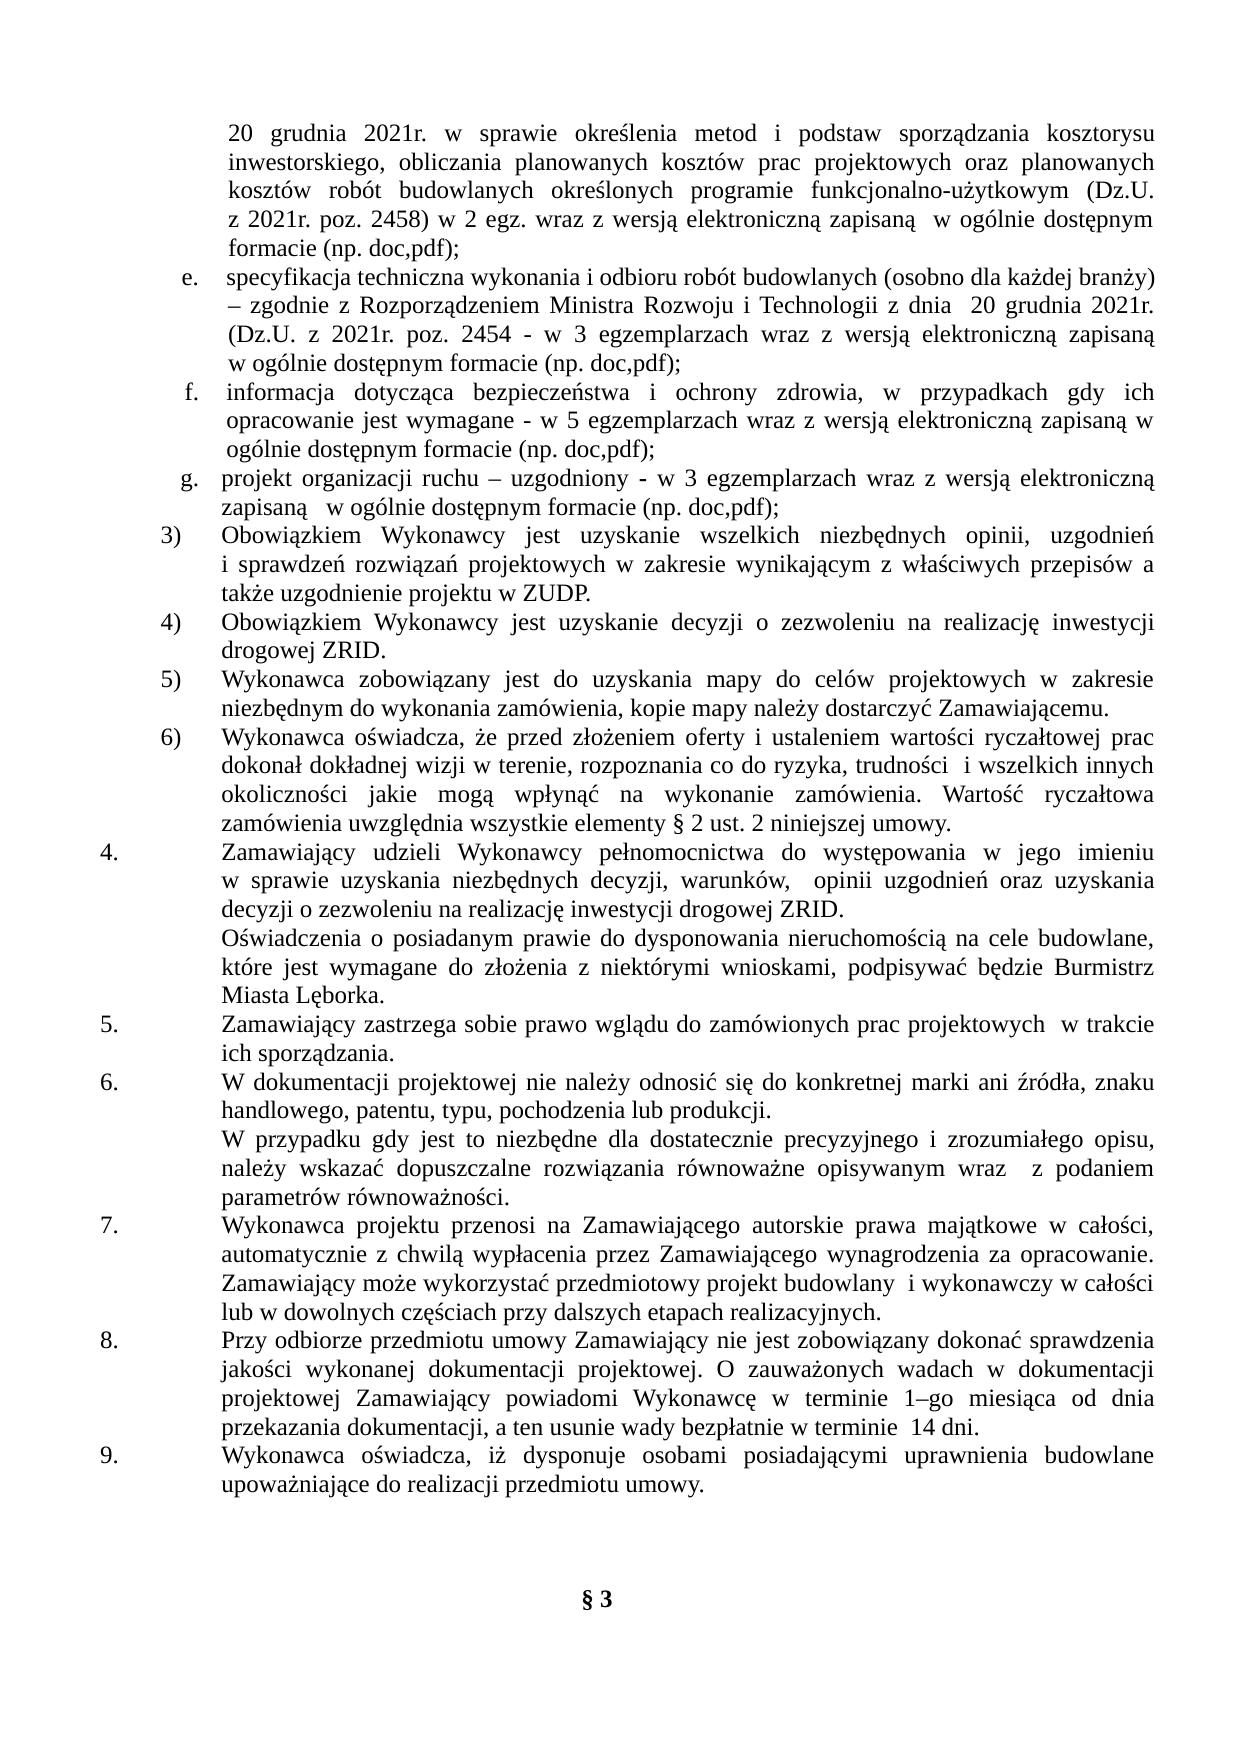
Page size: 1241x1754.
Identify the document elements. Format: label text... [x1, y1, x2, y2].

table_cell [149, 1009, 210, 1067]
table_cell W dokumentacji projektowej nie należy odnosić się do konkretnej marki ani źródła, znaku handlowego, patentu, typu, pochodzenia lub produkcji. W przypadku gdy jest to niezbędne dla dostatecznie precyzyjnego i zrozumiałego opisu, należy wskazać dopuszczalne rozwiązania równoważne opisywanym wraz z podaniem parametrów równoważności. [210, 1067, 1167, 1211]
table_cell [89, 118, 149, 262]
table_cell 9. [89, 1441, 149, 1498]
table_cell Wykonawca zobowiązany jest do uzyskania mapy do celów projektowych w zakresie niezbędnym do wykonania zamówienia, kopie mapy należy dostarczyć Zamawiającemu. [210, 664, 1167, 722]
text § 3 [71, 1584, 1122, 1613]
table_cell [89, 521, 149, 607]
table_cell 5. [89, 1009, 149, 1067]
table_cell Przy odbiorze przedmiotu umowy Zamawiający nie jest zobowiązany dokonać sprawdzenia jakości wykonanej dokumentacji projektowej. O zauważonych wadach w dokumentacji projektowej Zamawiający powiadomi Wykonawcę w terminie 1–go miesiąca od dnia przekazania dokumentacji, a ten usunie wady bezpłatnie w terminie 14 dni. [210, 1326, 1167, 1441]
table_cell f. [149, 377, 210, 463]
table_cell 5) [149, 664, 210, 722]
table_cell [149, 1067, 210, 1211]
table_cell Wykonawca oświadcza, że przed złożeniem oferty i ustaleniem wartości ryczałtowej prac dokonał dokładnej wizji w terenie, rozpoznania co do ryzyka, trudności i wszelkich innych okoliczności jakie mogą wpłynąć na wykonanie zamówienia. Wartość ryczałtowa zamówienia uwzględnia wszystkie elementy § 2 ust. 2 niniejszej umowy. [210, 722, 1167, 837]
table_cell [149, 1441, 210, 1498]
table_cell Wykonawca oświadcza, iż dysponuje osobami posiadającymi uprawnienia budowlane upoważniające do realizacji przedmiotu umowy. [210, 1441, 1167, 1498]
table_cell Zamawiający udzieli Wykonawcy pełnomocnictwa do występowania w jego imieniu w sprawie uzyskania niezbędnych decyzji, warunków, opinii uzgodnień oraz uzyskania decyzji o zezwoleniu na realizację inwestycji drogowej ZRID. Oświadczenia o posiadanym prawie do dysponowania nieruchomością na cele budowlane, które jest wymagane do złożenia z niektórymi wnioskami, podpisywać będzie Burmistrz Miasta Lęborka. [210, 837, 1167, 1009]
table_cell [149, 118, 210, 262]
table_cell Obowiązkiem Wykonawcy jest uzyskanie decyzji o zezwoleniu na realizację inwestycji drogowej ZRID. [210, 607, 1167, 664]
table_cell specyfikacja techniczna wykonania i odbioru robót budowlanych (osobno dla każdej branży) – zgodnie z Rozporządzeniem Ministra Rozwoju i Technologii z dnia 20 grudnia 2021r. (Dz.U. z 2021r. poz. 2454 - w 3 egzemplarzach wraz z wersją elektroniczną zapisaną w ogólnie dostępnym formacie (np. doc,pdf); [210, 262, 1167, 377]
table_cell 8. [89, 1326, 149, 1441]
table_cell [89, 607, 149, 664]
table_cell 20 grudnia 2021r. w sprawie określenia metod i podstaw sporządzania kosztorysu inwestorskiego, obliczania planowanych kosztów prac projektowych oraz planowanych kosztów robót budowlanych określonych programie funkcjonalno-użytkowym (Dz.U. z 2021r. poz. 2458) w 2 egz. wraz z wersją elektroniczną zapisaną w ogólnie dostępnym formacie (np. doc,pdf); [210, 118, 1167, 262]
table_cell [89, 262, 149, 377]
table_cell 7. [89, 1211, 149, 1326]
table_cell 6. [89, 1067, 149, 1211]
table_cell [149, 1211, 210, 1326]
table_cell [89, 377, 149, 463]
table_cell projekt organizacji ruchu – uzgodniony - w 3 egzemplarzach wraz z wersją elektroniczną zapisaną w ogólnie dostępnym formacie (np. doc,pdf); [210, 463, 1167, 521]
table_cell e. [149, 262, 210, 377]
table_cell Zamawiający zastrzega sobie prawo wglądu do zamówionych prac projektowych w trakcie ich sporządzania. [210, 1009, 1167, 1067]
table_cell [89, 664, 149, 722]
table_cell 4) [149, 607, 210, 664]
table_cell g. [149, 463, 210, 521]
table_cell [149, 837, 210, 1009]
table_cell informacja dotycząca bezpieczeństwa i ochrony zdrowia, w przypadkach gdy ich opracowanie jest wymagane - w 5 egzemplarzach wraz z wersją elektroniczną zapisaną w ogólnie dostępnym formacie (np. doc,pdf); [210, 377, 1167, 463]
table_cell [89, 722, 149, 837]
table_cell [89, 463, 149, 521]
table_cell 6) [149, 722, 210, 837]
table_cell 3) [149, 521, 210, 607]
table_cell Obowiązkiem Wykonawcy jest uzyskanie wszelkich niezbędnych opinii, uzgodnień i sprawdzeń rozwiązań projektowych w zakresie wynikającym z właściwych przepisów a także uzgodnienie projektu w ZUDP. [210, 521, 1167, 607]
table_cell [149, 1326, 210, 1441]
table_cell 4. [89, 837, 149, 1009]
table_cell Wykonawca projektu przenosi na Zamawiającego autorskie prawa majątkowe w całości, automatycznie z chwilą wypłacenia przez Zamawiającego wynagrodzenia za opracowanie. Zamawiający może wykorzystać przedmiotowy projekt budowlany i wykonawczy w całości lub w dowolnych częściach przy dalszych etapach realizacyjnych. [210, 1211, 1167, 1326]
